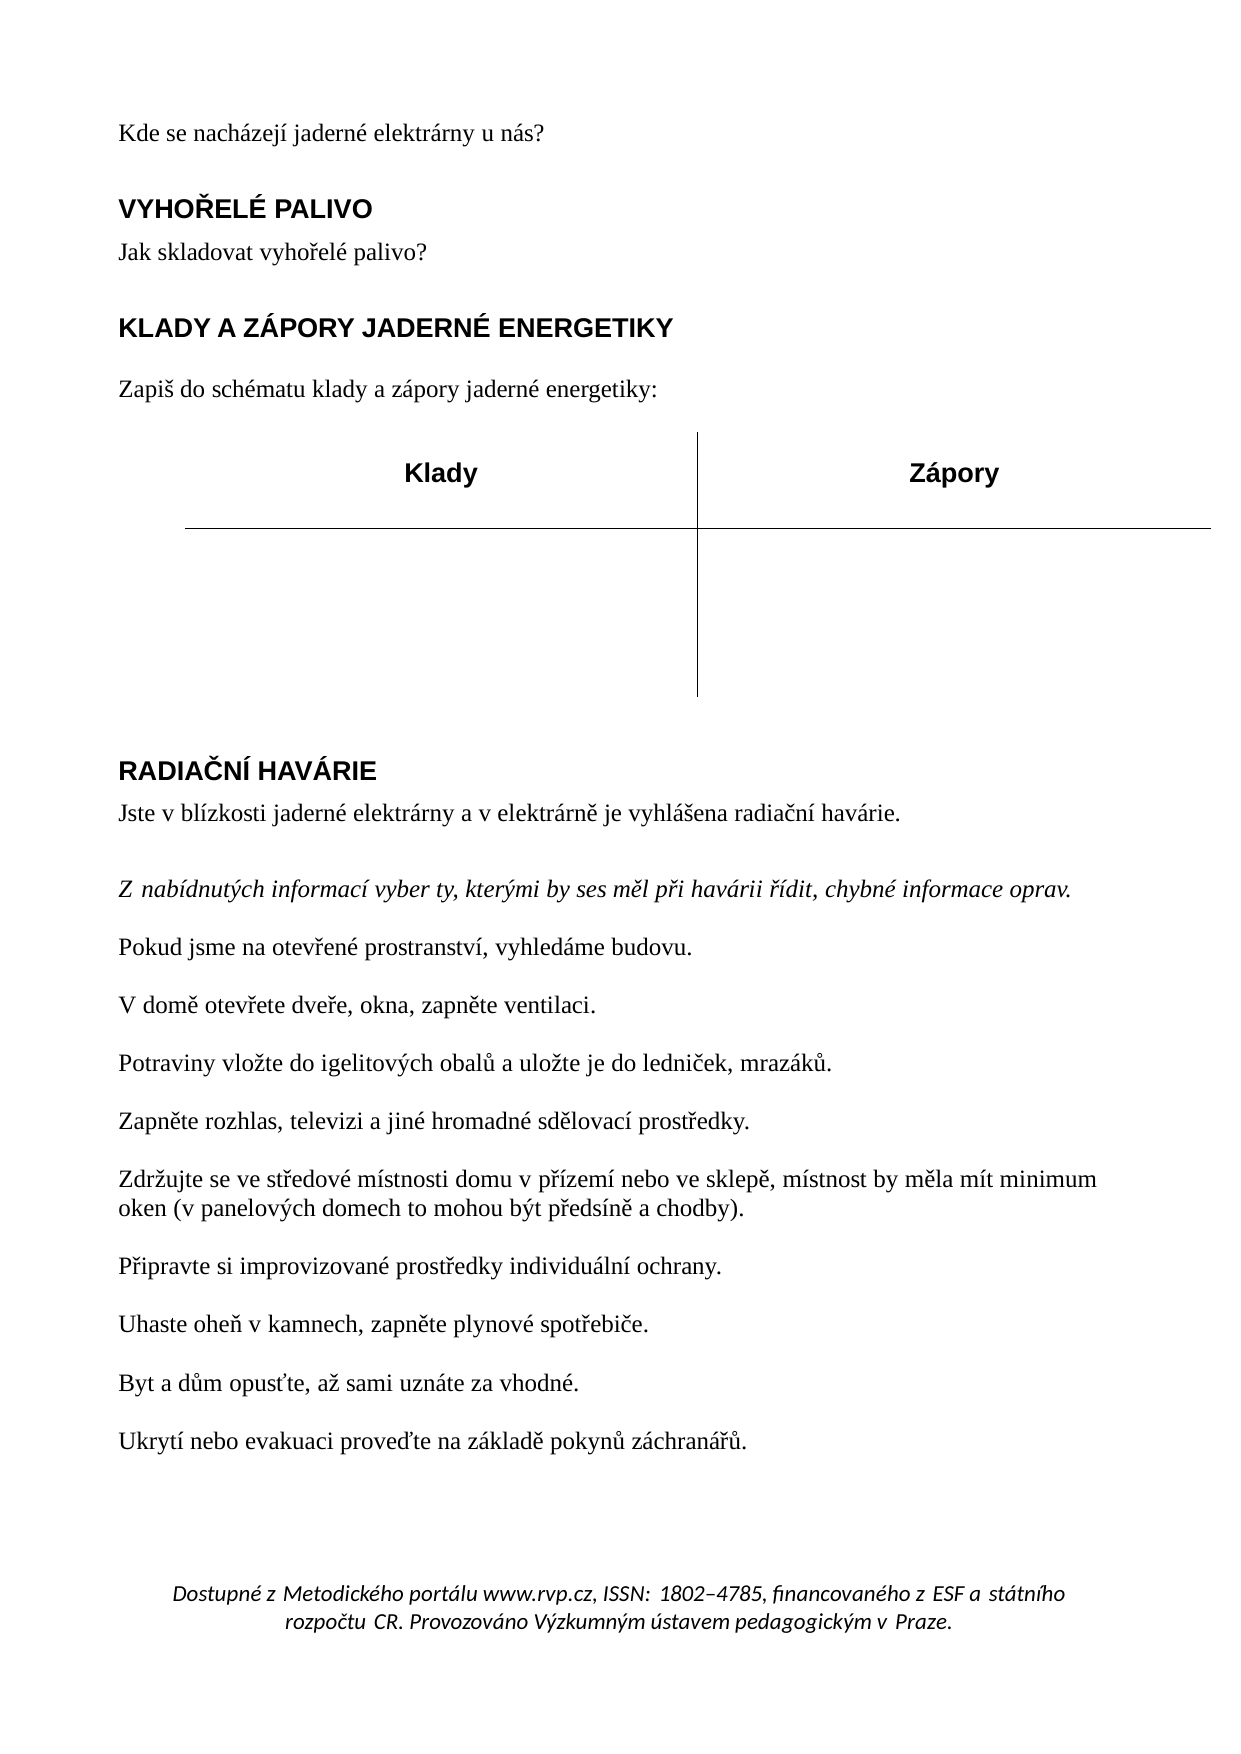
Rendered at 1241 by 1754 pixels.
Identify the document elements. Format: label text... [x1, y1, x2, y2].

text Byt a dům opusťte, až sami uznáte za vhodné. [118, 1367, 1122, 1397]
text Potraviny vložte do igelitových obalů a uložte je do ledniček, mrazáků. [118, 1048, 1122, 1077]
list Jste v blízkosti jaderné elektrárny a v elektrárně je vyhlášena radiační havárie. [118, 798, 1122, 827]
text Připravte si improvizované prostředky individuální ochrany. [118, 1251, 1122, 1280]
text Zapněte rozhlas, televizi a jiné hromadné sdělovací prostředky. [118, 1106, 1122, 1135]
table_cell [698, 529, 1211, 697]
text Pokud jsme na otevřené prostranství, vyhledáme budovu. [118, 932, 1122, 961]
text Zapiš do schématu klady a zápory jaderné energetiky: [118, 343, 1122, 403]
table_header Zápory [698, 432, 1211, 528]
text Uhaste oheň v kamnech, zapněte plynové spotřebiče. [118, 1309, 1122, 1338]
list RADIAČNÍ HAVÁRIE [118, 755, 1122, 786]
text KLADY A ZÁPORY JADERNÉ ENERGETIKY [118, 312, 1122, 343]
list VYHOŘELÉ PALIVO [118, 193, 1122, 224]
list Jak skladovat vyhořelé palivo? [118, 237, 1122, 266]
list Kde se nacházejí jaderné elektrárny u nás? [118, 118, 1122, 147]
table_cell [185, 529, 697, 697]
table_header Klady [185, 432, 697, 528]
text Ukrytí nebo evakuaci proveďte na základě pokynů záchranářů. [118, 1426, 1122, 1455]
text Z nabídnutých informací vyber ty, kterými by ses měl při havárii řídit, chybné informace oprav. [118, 873, 1122, 902]
text Zdržujte se ve středové místnosti domu v přízemí nebo ve sklepě, místnost by měla mít minimum oken (v panelových domech to mohou být předsíně a chodby). [118, 1164, 1122, 1222]
text V domě otevřete dveře, okna, zapněte ventilaci. [118, 990, 1122, 1019]
